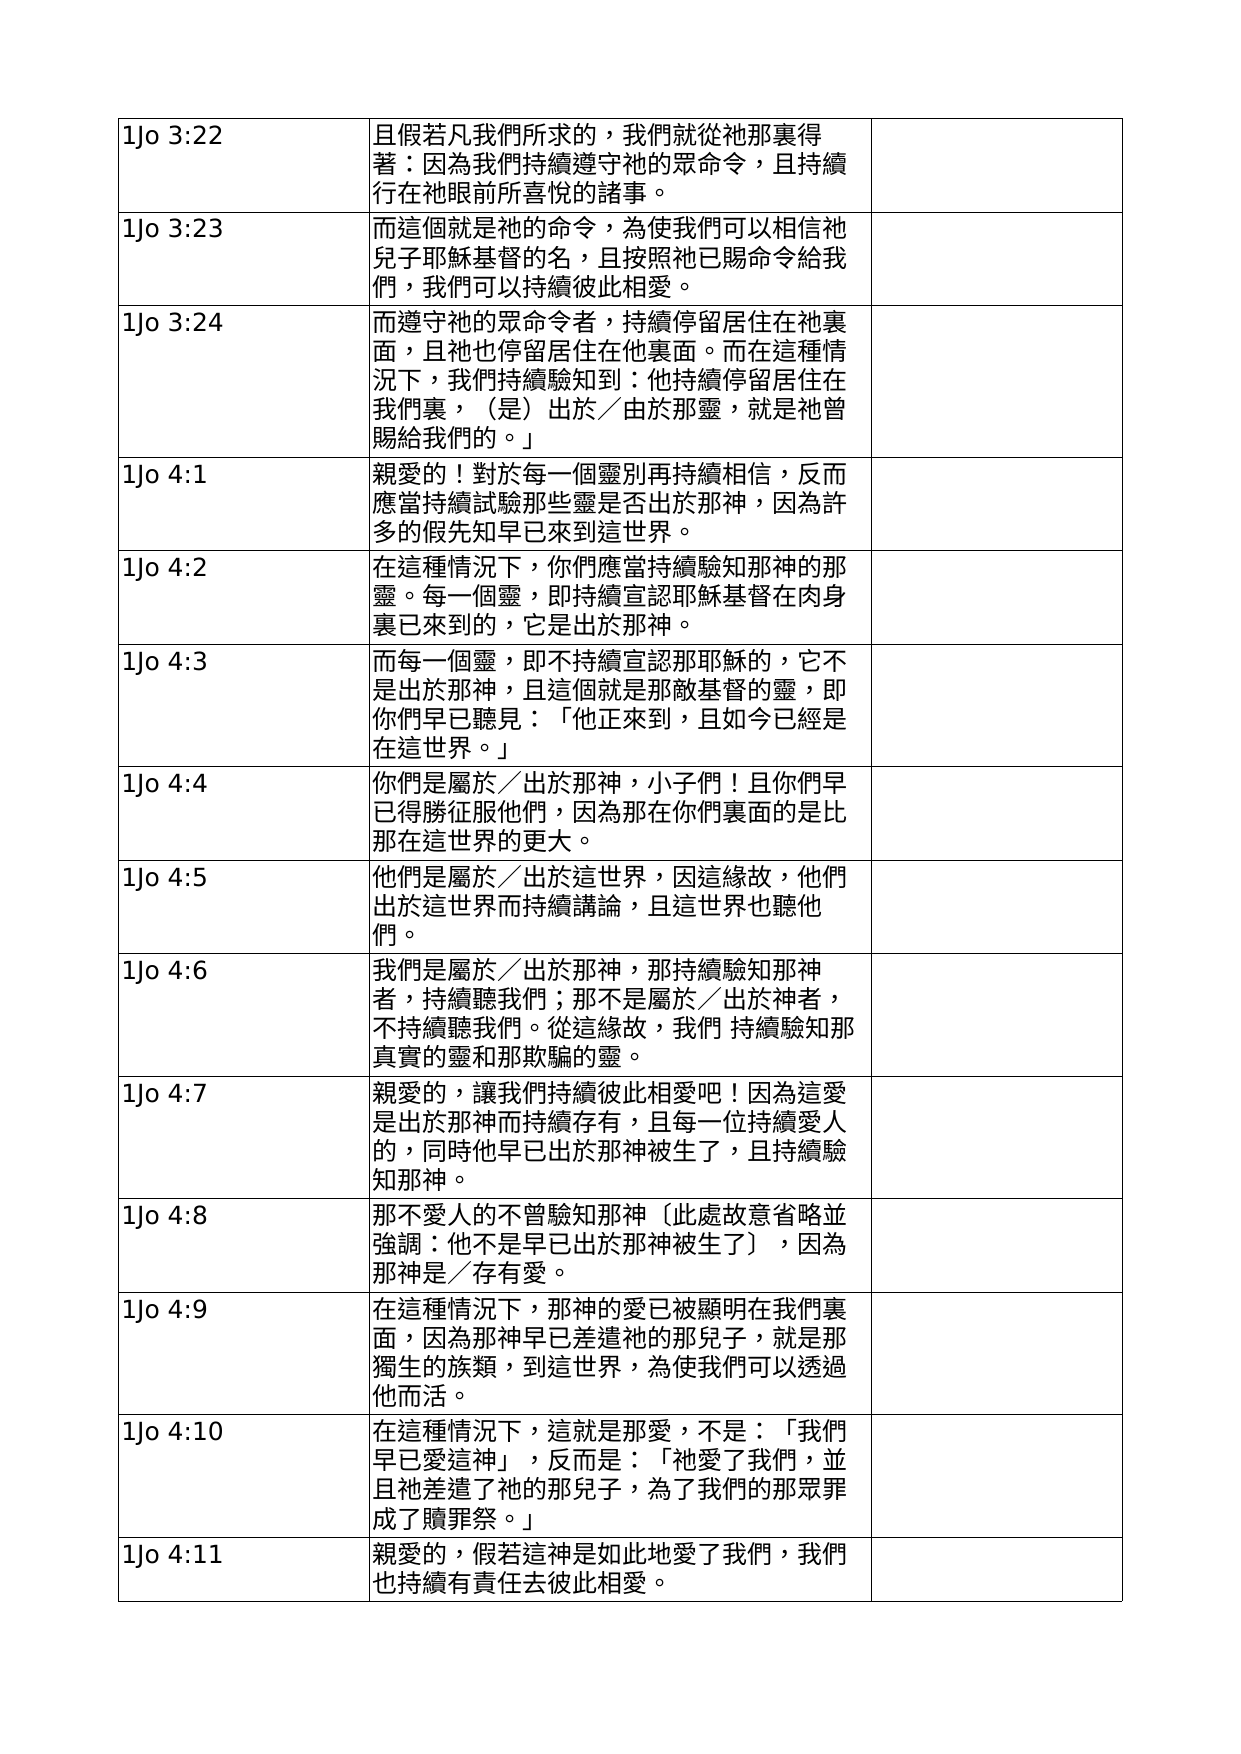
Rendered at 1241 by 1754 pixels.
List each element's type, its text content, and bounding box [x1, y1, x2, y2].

table_cell 那不愛人的不曾驗知那神〔此處故意省略並強調：他不是早已出於那神被生了〕，因為那神是／存有愛。 [370, 1199, 871, 1292]
table_cell [872, 458, 1122, 550]
table_cell 且假若凡我們所求的，我們就從祂那裏得著：因為我們持續遵守祂的眾命令，且持續行在祂眼前所喜悅的諸事。 [370, 119, 871, 212]
table_cell 1Jo 4:1 [119, 458, 369, 550]
table_cell 而每一個靈，即不持續宣認那耶穌的，它不是出於那神，且這個就是那敵基督的靈，即你們早已聽見：「他正來到，且如今已經是在這世界。」 [370, 645, 871, 766]
table_cell 1Jo 3:23 [119, 213, 369, 305]
table_cell 1Jo 4:3 [119, 645, 369, 766]
table_cell [872, 1415, 1122, 1537]
table_cell 1Jo 4:7 [119, 1077, 369, 1198]
table_cell 他們是屬於／出於這世界，因這緣故，他們出於這世界而持續講論，且這世界也聽他們。 [370, 861, 871, 953]
table_cell [872, 1293, 1122, 1414]
table_cell [872, 213, 1122, 305]
table_cell [872, 954, 1122, 1076]
table_cell 1Jo 4:11 [119, 1538, 369, 1601]
table_cell [872, 861, 1122, 953]
table_cell 1Jo 4:9 [119, 1293, 369, 1414]
table_cell 親愛的！對於每一個靈別再持續相信，反而應當持續試驗那些靈是否出於那神，因為許多的假先知早已來到這世界。 [370, 458, 871, 550]
table_cell 1Jo 4:8 [119, 1199, 369, 1292]
table_cell 你們是屬於／出於那神，小子們！且你們早已得勝征服他們，因為那在你們裏面的是比那在這世界的更大。 [370, 767, 871, 860]
table_cell 1Jo 4:5 [119, 861, 369, 953]
table_cell 親愛的，假若這神是如此地愛了我們，我們也持續有責任去彼此相愛。 [370, 1538, 871, 1601]
table_cell [872, 645, 1122, 766]
table_cell [872, 1199, 1122, 1292]
table_cell 1Jo 4:10 [119, 1415, 369, 1537]
table_cell 在這種情況下，那神的愛已被顯明在我們裏面，因為那神早已差遣祂的那兒子，就是那獨生的族類，到這世界，為使我們可以透過他而活。 [370, 1293, 871, 1414]
table_cell 而這個就是祂的命令，為使我們可以相信祂兒子耶穌基督的名，且按照祂已賜命令給我們，我們可以持續彼此相愛。 [370, 213, 871, 305]
table_cell 我們是屬於／出於那神，那持續驗知那神者，持續聽我們；那不是屬於／出於神者，不持續聽我們。從這緣故，我們 持續驗知那真實的靈和那欺騙的靈。 [370, 954, 871, 1076]
table_cell [872, 306, 1122, 457]
table_cell 1Jo 4:4 [119, 767, 369, 860]
table_cell 在這種情況下，這就是那愛，不是：「我們早已愛這神」，反而是：「祂愛了我們，並且祂差遣了祂的那兒子，為了我們的那眾罪成了贖罪祭。」 [370, 1415, 871, 1537]
table_cell [872, 1538, 1122, 1601]
table_cell [872, 1077, 1122, 1198]
table_cell [872, 119, 1122, 212]
table_cell 1Jo 3:24 [119, 306, 369, 457]
table_cell 1Jo 4:2 [119, 551, 369, 644]
table_cell [872, 551, 1122, 644]
table_cell 而遵守祂的眾命令者，持續停留居住在祂裏面，且祂也停留居住在他裏面。而在這種情況下，我們持續驗知到：他持續停留居住在我們裏，（是）出於／由於那靈，就是祂曾賜給我們的。」 [370, 306, 871, 457]
table_cell 1Jo 4:6 [119, 954, 369, 1076]
table_cell 親愛的，讓我們持續彼此相愛吧！因為這愛是出於那神而持續存有，且每一位持續愛人的，同時他早已出於那神被生了，且持續驗知那神。 [370, 1077, 871, 1198]
table_cell 1Jo 3:22 [119, 119, 369, 212]
table_cell [872, 767, 1122, 860]
table_cell 在這種情況下，你們應當持續驗知那神的那靈。每一個靈，即持續宣認耶穌基督在肉身裏已來到的，它是出於那神。 [370, 551, 871, 644]
